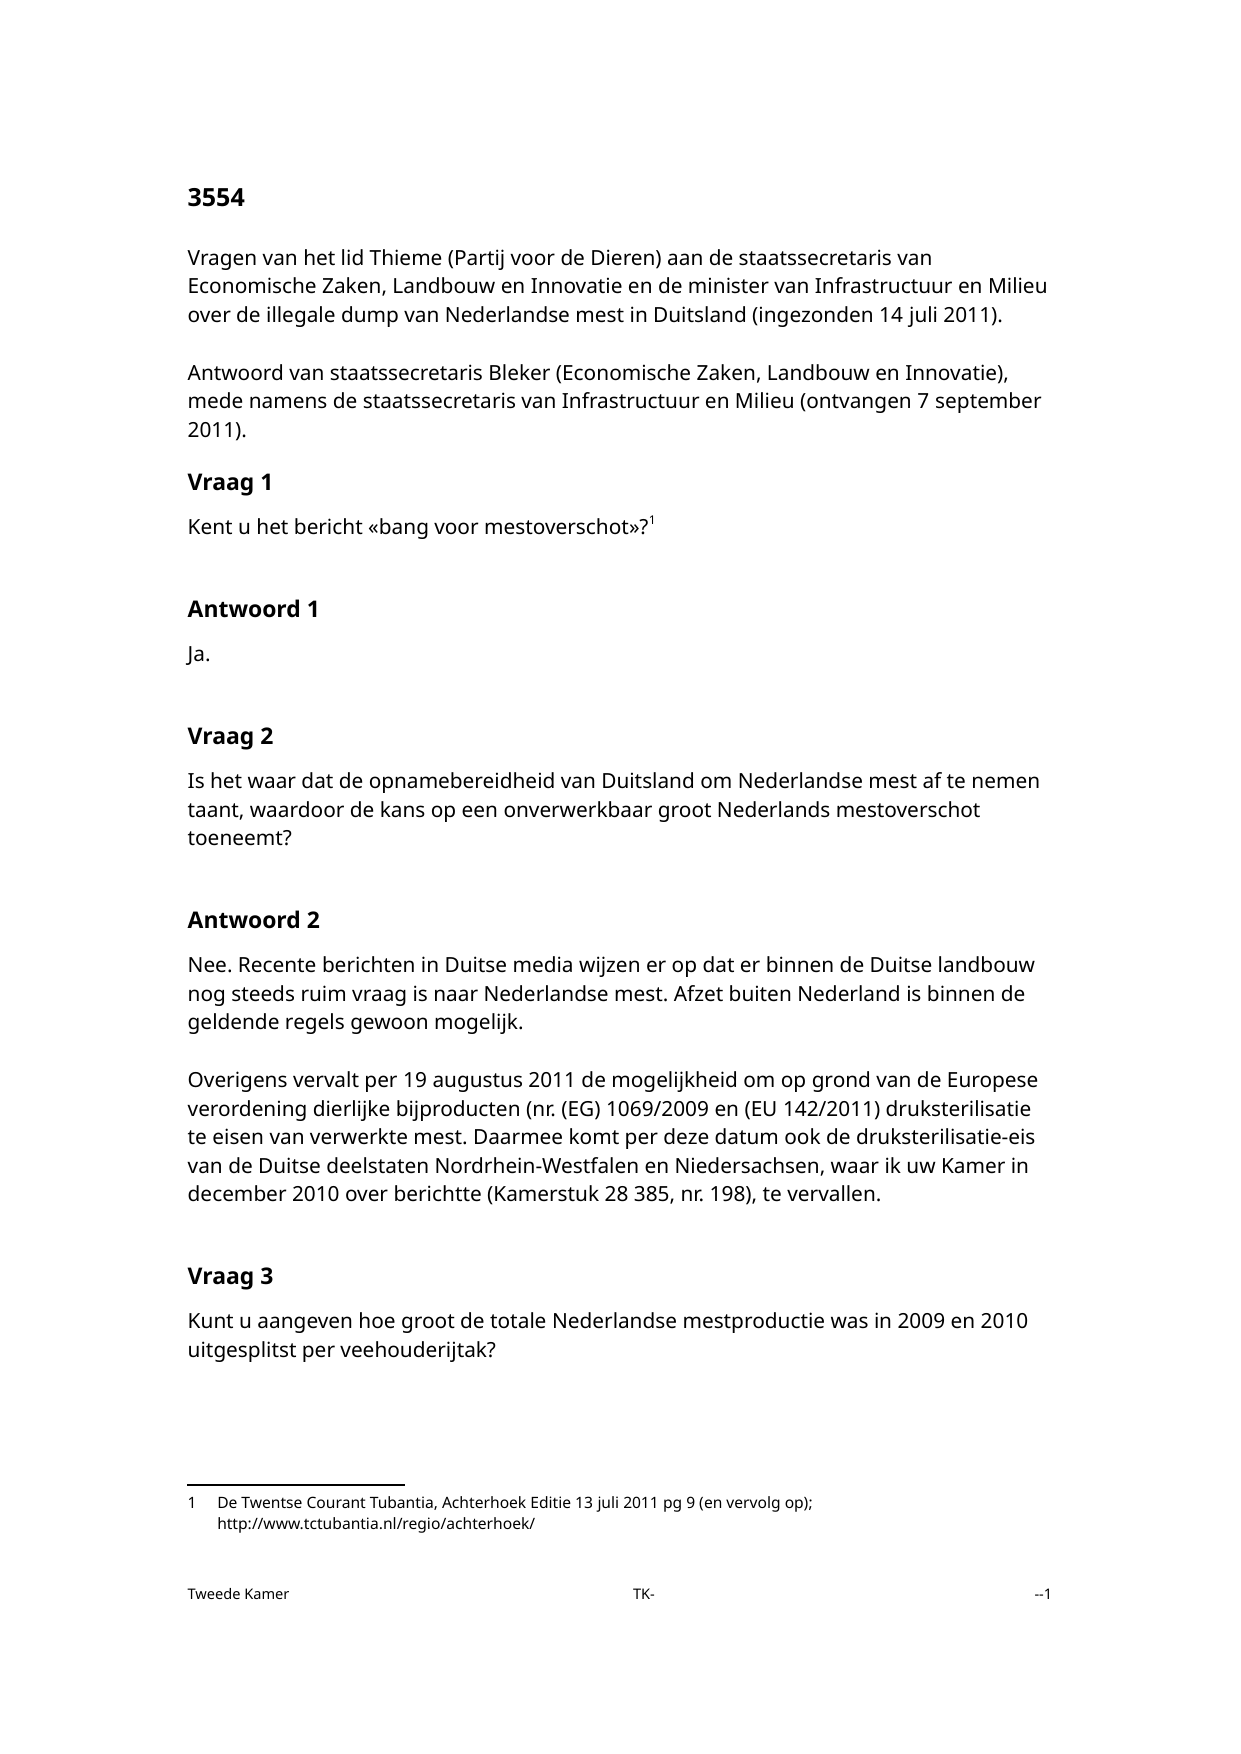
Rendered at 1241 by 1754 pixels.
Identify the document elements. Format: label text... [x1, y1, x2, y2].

subtitle Antwoord 1 [187, 593, 1053, 624]
subtitle Vraag 2 [187, 720, 1053, 751]
text 3554 [187, 179, 1053, 213]
subtitle Antwoord 2 [187, 904, 1053, 935]
text Kent u het bericht «bang voor mestoverschot»? [187, 512, 1053, 540]
text Kunt u aangeven hoe groot de totale Nederlandse mestproductie was in 2009 en 2010 uitgesplitst per veehouderijtak? [187, 1307, 1053, 1363]
text Overigens vervalt per 19 augustus 2011 de mogelijkheid om op grond van de Europese verordening dierlijke bijproducten (nr. (EG) 1069/2009 en (EU 142/2011) druksterilisatie te eisen van verwerkte mest. Daarmee komt per deze datum ook de druksterilisatie-eis van de Duitse deelstaten Nordrhein-Westfalen en Niedersachsen, waar ik uw Kamer in december 2010 over berichtte (Kamerstuk 28 385, nr. 198), te vervallen. [187, 1066, 1053, 1208]
text Antwoord van staatssecretaris Bleker (Economische Zaken, Landbouw en Innovatie), mede namens de staatssecretaris van Infrastructuur en Milieu (ontvangen 7 september 2011). [187, 358, 1053, 443]
text Nee. Recente berichten in Duitse media wijzen er op dat er binnen de Duitse landbouw nog steeds ruim vraag is naar Nederlandse mest. Afzet buiten Nederland is binnen de geldende regels gewoon mogelijk. [187, 950, 1053, 1036]
text Vragen van het lid Thieme (Partij voor de Dieren) aan de staatssecretaris van Economische Zaken, Landbouw en Innovatie en de minister van Infrastructuur en Milieu over de illegale dump van Nederlandse mest in Duitsland (ingezonden 14 juli 2011). [187, 243, 1053, 328]
subtitle Vraag 1 [187, 466, 1053, 497]
text De Twentse Courant Tubantia, Achterhoek Editie 13 juli 2011 pg 9 (en vervolg op); http://www.tctubantia.nl/regio/achterhoek/ [187, 1477, 1053, 1534]
text Is het waar dat de opnamebereidheid van Duitsland om Nederlandse mest af te nemen taant, waardoor de kans op een onverwerkbaar groot Nederlands mestoverschot toeneemt? [187, 766, 1053, 852]
text Ja. [187, 639, 1053, 667]
subtitle Vraag 3 [187, 1260, 1053, 1292]
